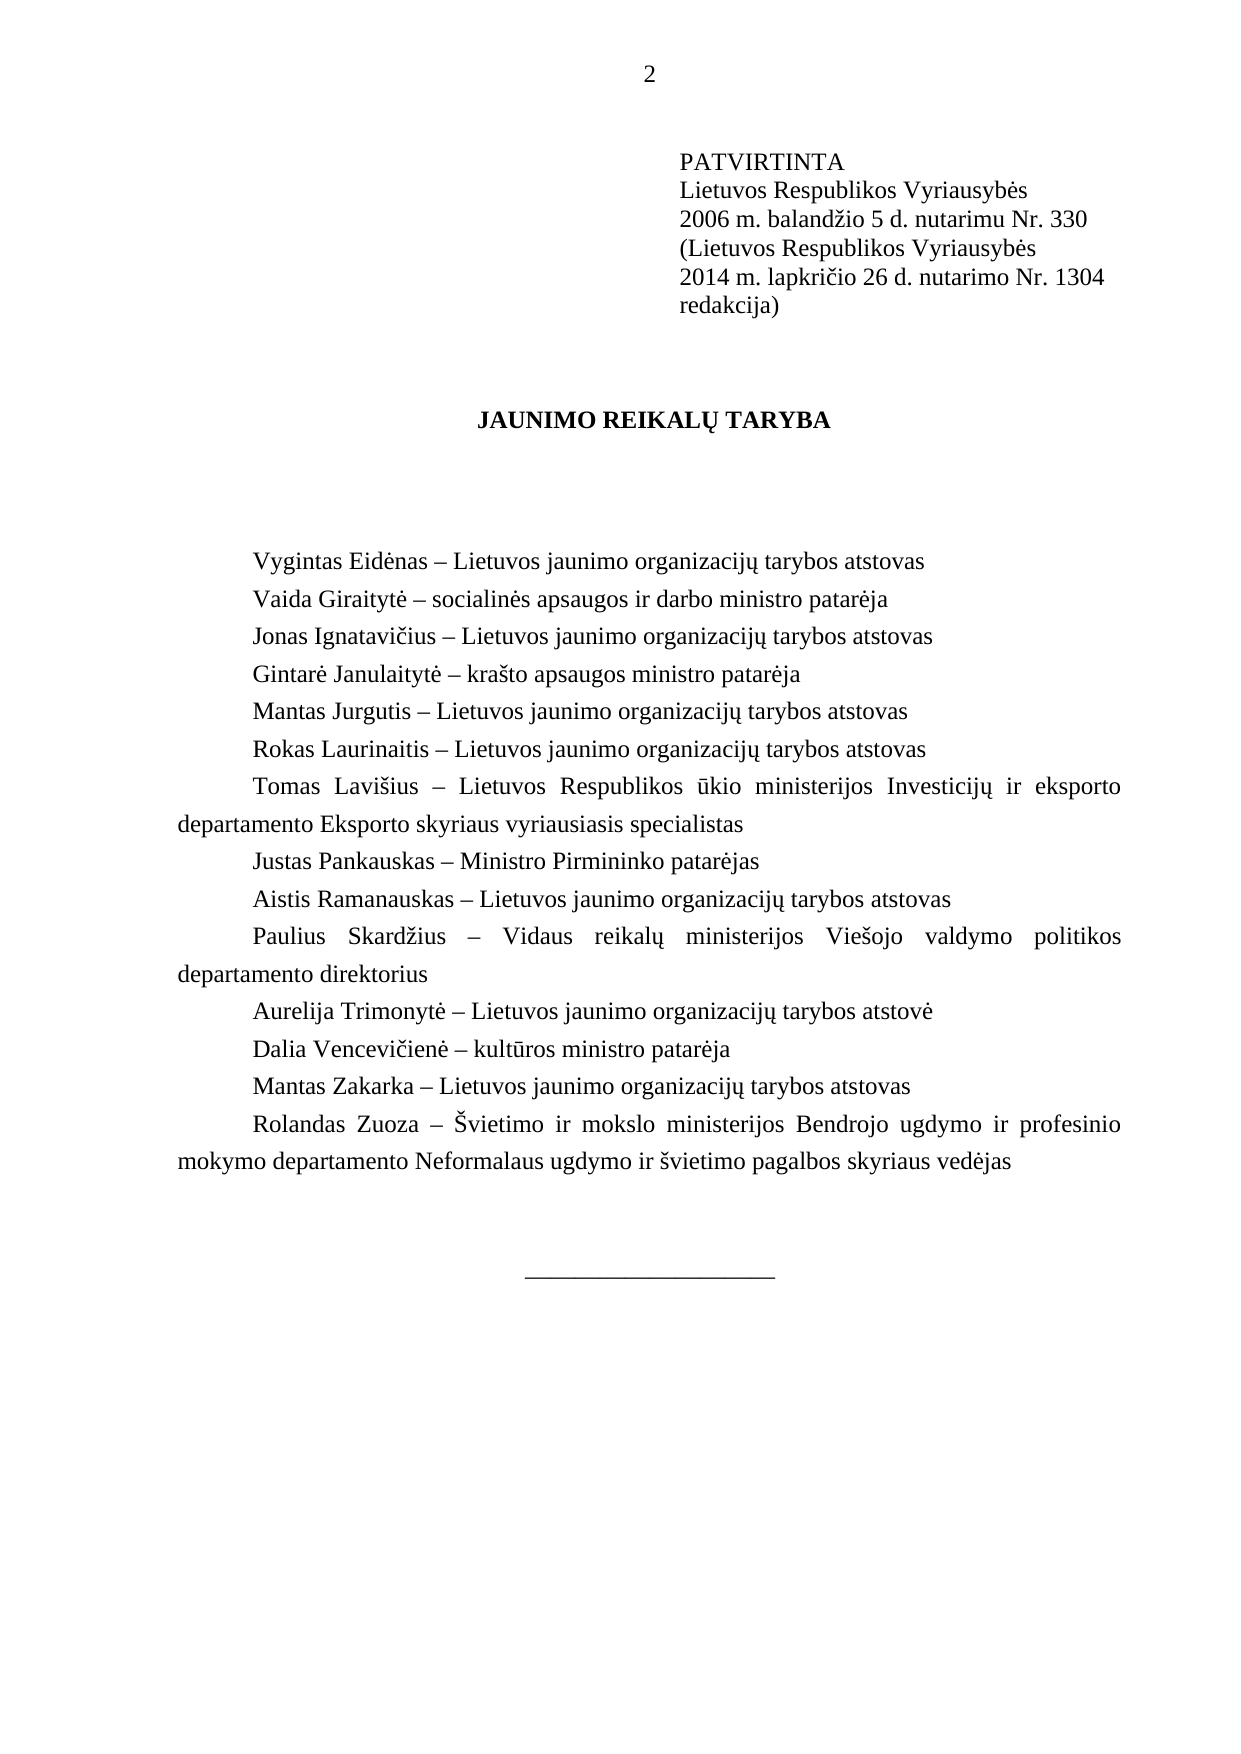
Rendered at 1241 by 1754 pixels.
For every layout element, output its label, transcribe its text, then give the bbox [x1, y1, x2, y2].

text Justas Pankauskas – Ministro Pirmininko patarėjas [177, 838, 1122, 875]
text Jonas Ignatavičius – Lietuvos jaunimo organizacijų tarybos atstovas [177, 613, 1122, 650]
text Gintarė Janulaitytė – krašto apsaugos ministro patarėja [177, 650, 1122, 688]
text Aurelija Trimonytė – Lietuvos jaunimo organizacijų tarybos atstovė [177, 988, 1122, 1025]
text Dalia Vencevičienė – kultūros ministro patarėja [177, 1025, 1122, 1063]
text JAUNIMO REIKALŲ TARYBA [177, 406, 1131, 434]
text Mantas Jurgutis – Lietuvos jaunimo organizacijų tarybos atstovas [177, 688, 1122, 725]
text –––––––––––––––––––– [177, 1261, 1122, 1290]
text Tomas Lavišius – Lietuvos Respublikos ūkio ministerijos Investicijų ir eksporto departamento Eksporto skyriaus vyriausiasis specialistas [177, 763, 1122, 838]
text PATVIRTINTA Lietuvos Respublikos Vyriausybės 2006 m. balandžio 5 d. nutarimu Nr. 330 (Lietuvos Respublikos Vyriausybės 2014 m. lapkričio 26 d. nutarimo Nr. 1304 redakcija) [679, 147, 1122, 319]
text Vygintas Eidėnas – Lietuvos jaunimo organizacijų tarybos atstovas [177, 538, 1122, 575]
text Mantas Zakarka – Lietuvos jaunimo organizacijų tarybos atstovas [177, 1063, 1122, 1100]
text Paulius Skardžius – Vidaus reikalų ministerijos Viešojo valdymo politikos departamento direktorius [177, 913, 1122, 988]
text Rokas Laurinaitis – Lietuvos jaunimo organizacijų tarybos atstovas [177, 725, 1122, 763]
text Aistis Ramanauskas – Lietuvos jaunimo organizacijų tarybos atstovas [177, 875, 1122, 913]
text Rolandas Zuoza – Švietimo ir mokslo ministerijos Bendrojo ugdymo ir profesinio mokymo departamento Neformalaus ugdymo ir švietimo pagalbos skyriaus vedėjas [177, 1100, 1122, 1175]
text Vaida Giraitytė – socialinės apsaugos ir darbo ministro patarėja [177, 575, 1122, 613]
